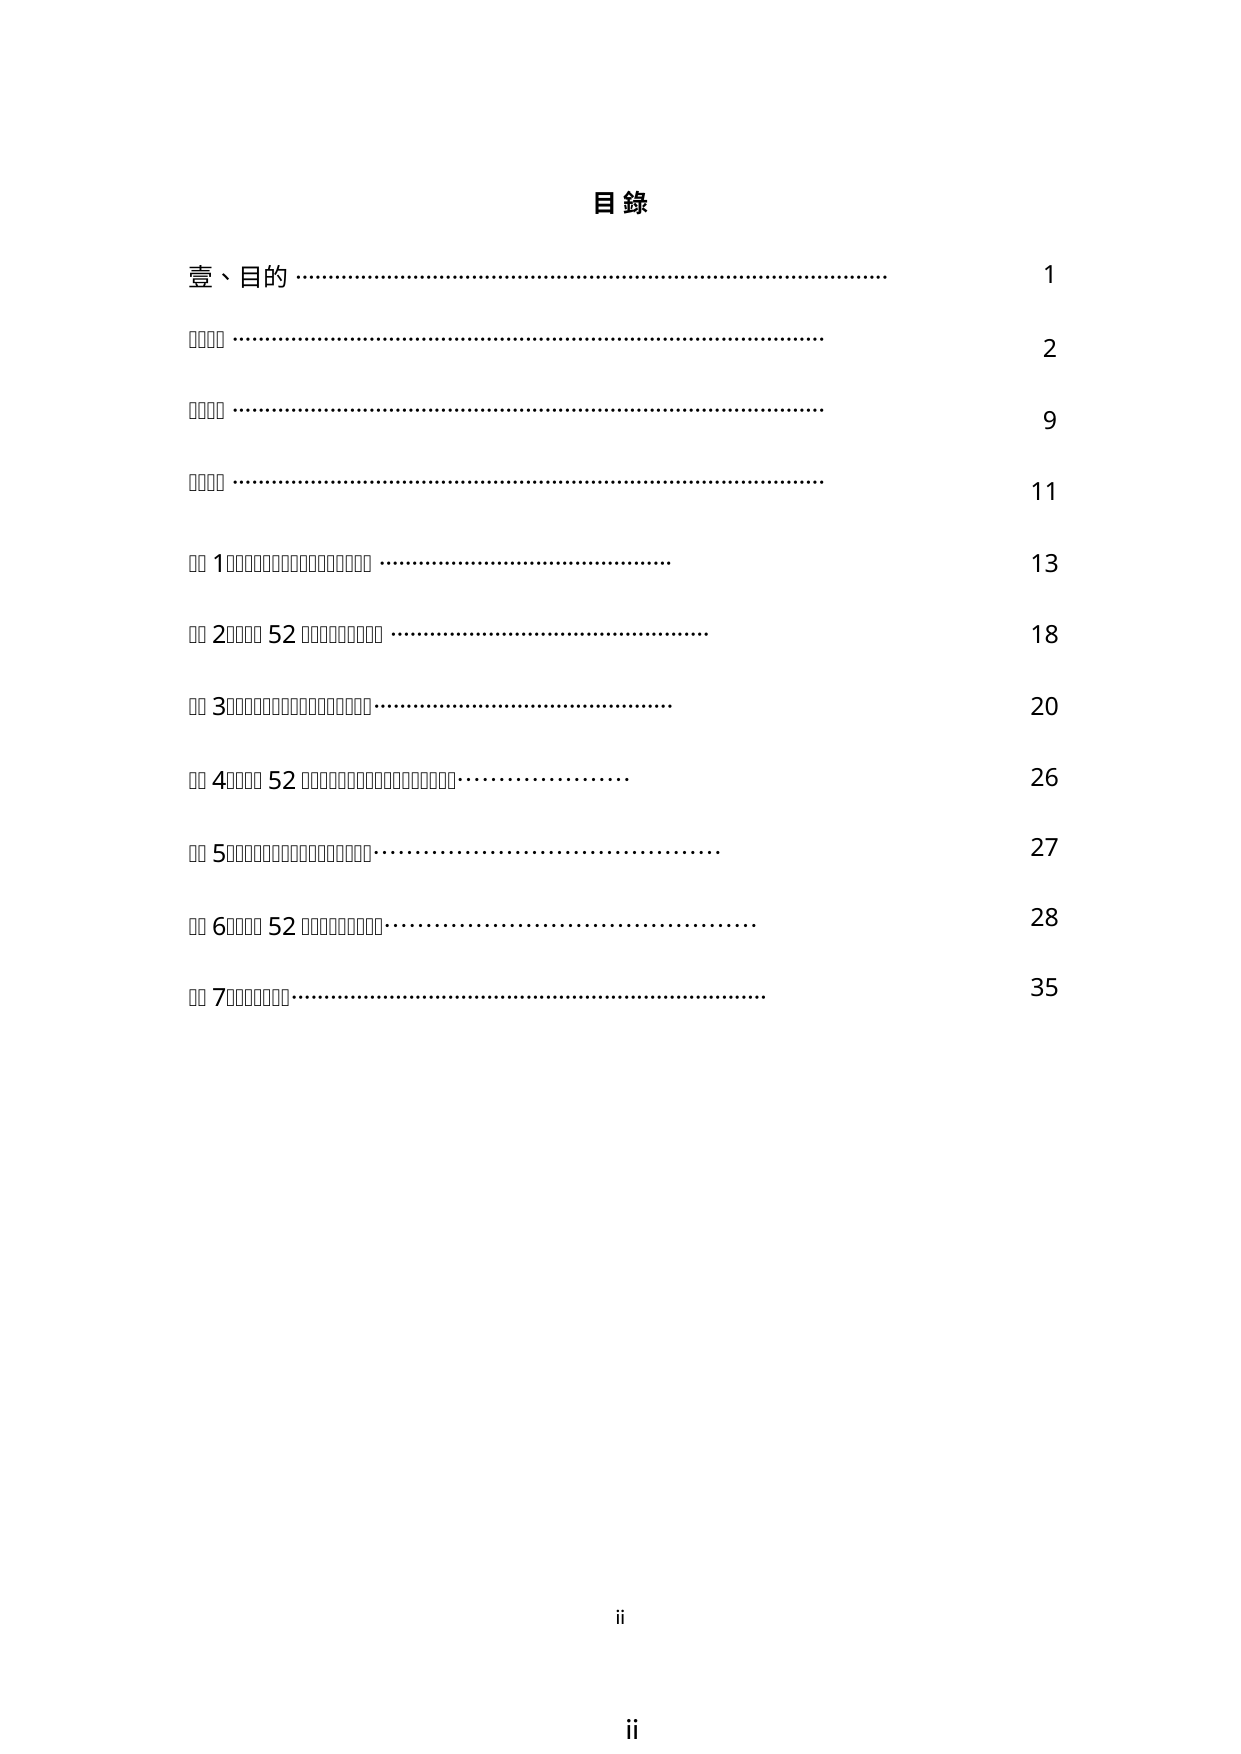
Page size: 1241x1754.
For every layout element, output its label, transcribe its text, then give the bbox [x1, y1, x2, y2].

table_cell [1019, 1092, 1071, 1164]
table_cell [177, 1092, 1019, 1164]
table_cell 13 [1019, 527, 1071, 598]
table_cell 26 27 28 35 [1019, 741, 1071, 1092]
table_cell [1019, 1164, 1071, 1235]
table_cell [177, 1307, 1019, 1378]
table_cell [177, 1378, 1019, 1450]
table_header 1 [1019, 238, 1071, 312]
table_cell 貳、過程  [177, 312, 1019, 383]
table_cell 18 [1019, 598, 1071, 670]
table_cell 9 [1019, 384, 1071, 455]
table_cell 附錄1：日本中央職業能力開發協會邀請函  [177, 527, 1019, 598]
text 目 錄 [148, 183, 1092, 219]
table_cell 參、心得  [177, 384, 1019, 455]
table_cell 20 [1019, 670, 1071, 741]
table_cell 2 [1019, 312, 1071, 383]
table_cell [177, 1164, 1019, 1235]
table_cell 肆、建議  [177, 455, 1019, 527]
table_cell [1019, 1378, 1071, 1450]
text ii [458, 1717, 806, 1746]
table_cell [1019, 1235, 1071, 1307]
table_cell 附錄2：日本第52屆全國技能競賽行程  [177, 598, 1019, 670]
table_cell 11 [1019, 455, 1071, 527]
table_cell [177, 1235, 1019, 1307]
table_cell 附錄3：東北亞區域技能競賽籌備會議紀錄 [177, 670, 1019, 741]
table_header 壹、目的  [177, 238, 1019, 312]
table_cell [1019, 1307, 1071, 1378]
table_cell 附錄4：日本第52屆全國技能競賽各職類參賽人數統計表………………… 附錄5：見習兒童、學生解說志工背心圖示…………………………………… 附錄6：日本第52屆全國技能競賽手冊……………………………………… 附錄7：會議活動照片 [177, 741, 1019, 1092]
